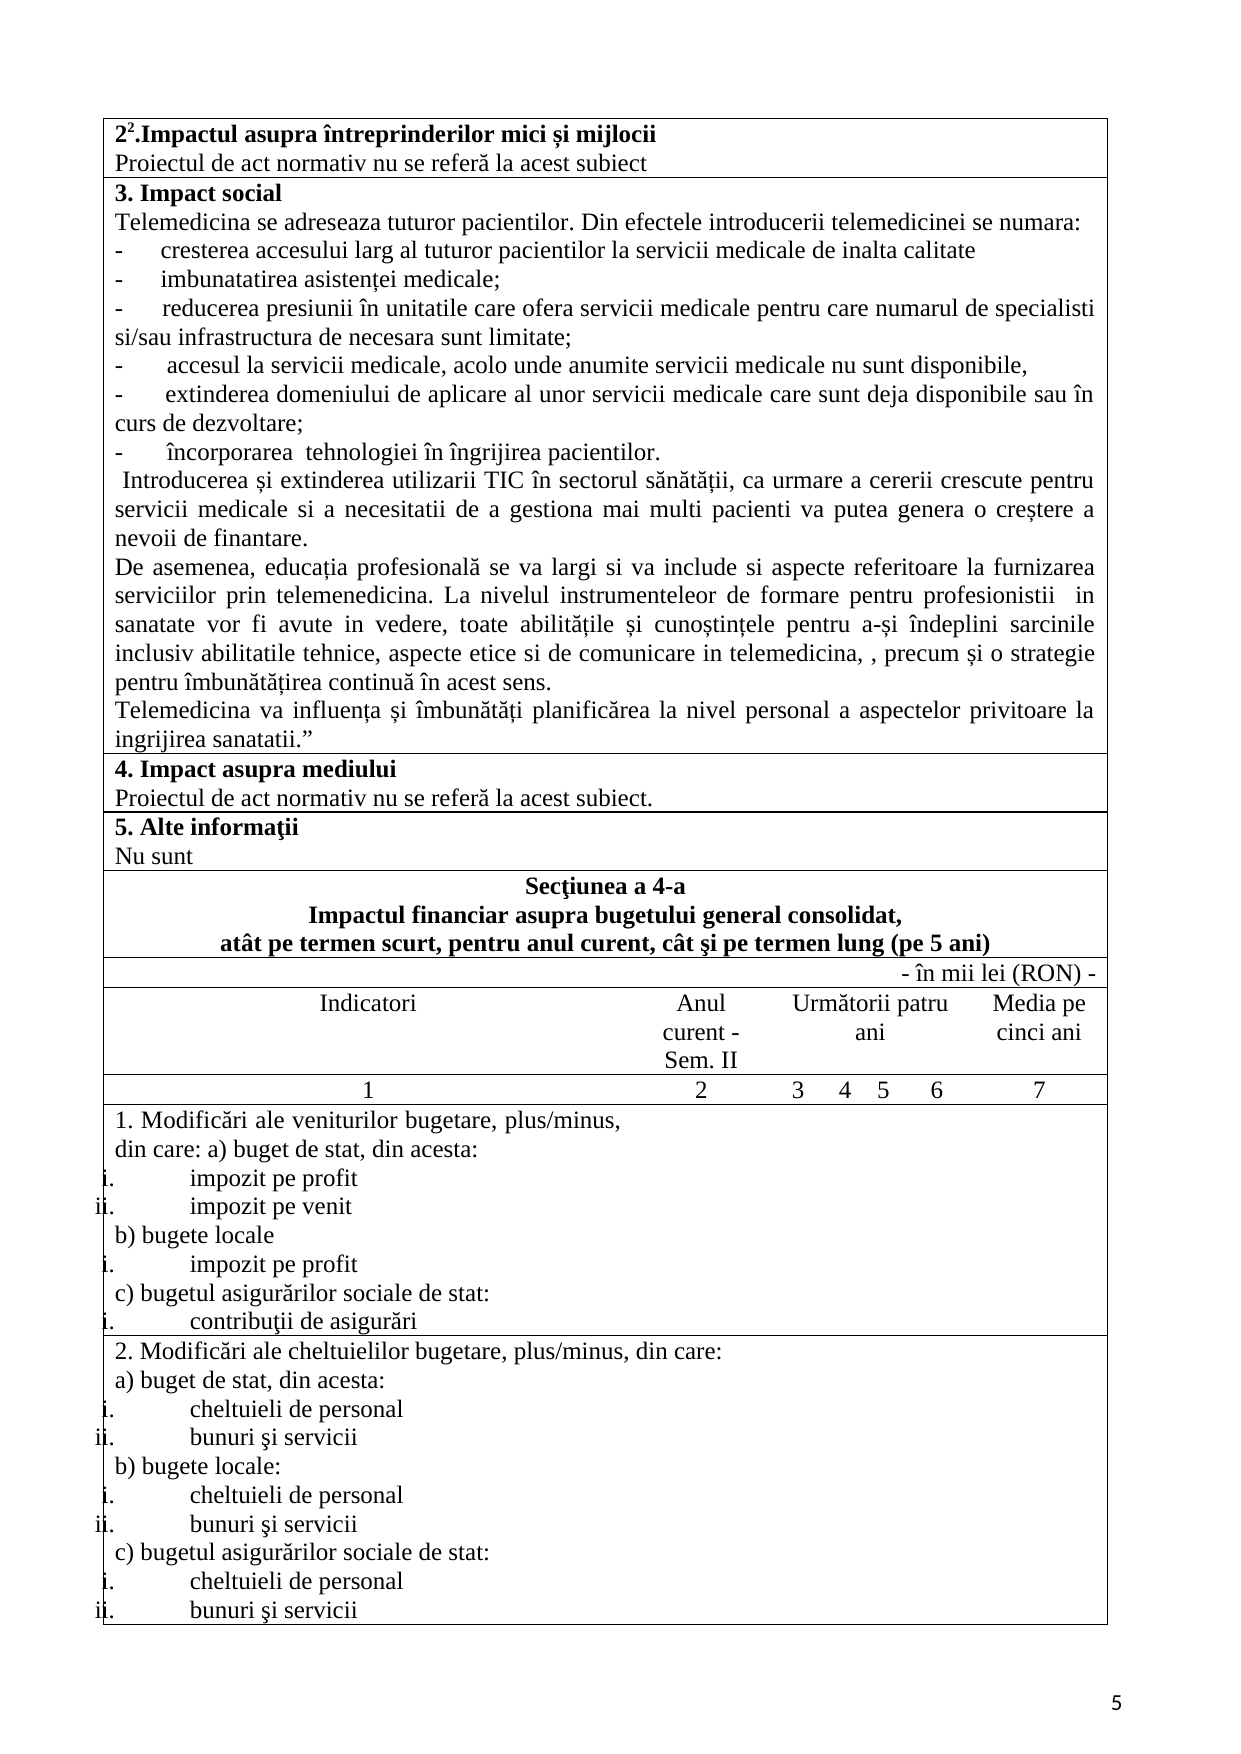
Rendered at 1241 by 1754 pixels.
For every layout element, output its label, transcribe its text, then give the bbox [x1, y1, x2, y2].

table_cell Anul curent - Sem. II [633, 988, 769, 1074]
table_cell 4. Impact asupra mediului Proiectul de act normativ nu se referă la acest subiect. [104, 754, 1107, 811]
table_cell 3. Impact social Telemedicina se adreseaza tuturor pacientilor. Din efectele introducerii telemedicinei se numara: - cresterea accesului larg al tuturor pacientilor la servicii medicale de inalta calitate - imbunatatirea asistenței medicale; - reducerea presiunii în unitatile care ofera servicii medicale pentru care numarul de specialisti si/sau infrastructura de necesara sunt limitate; - accesul la servicii medicale, acolo unde anumite servicii medicale nu sunt disponibile, - extinderea domeniului de aplicare al unor servicii medicale care sunt deja disponibile sau în curs de dezvoltare; - încorporarea tehnologiei în îngrijirea pacientilor. Introducerea și extinderea utilizarii TIC în sectorul sănătății, ca urmare a cererii crescute pentru servicii medicale si a necesitatii de a gestiona mai multi pacienti va putea genera o creștere a nevoii de finantare. De asemenea, educația profesională se va largi si va include si aspecte referitoare la furnizarea serviciilor prin telemenedicina. La nivelul instrumenteleor de formare pentru profesionistii in sanatate vor fi avute in vedere, toate abilitățile și cunoștințele pentru a-și îndeplini sarcinile inclusiv abilitatile tehnice, aspecte etice si de comunicare in telemedicina, , precum și o strategie pentru îmbunătățirea continuă în acest sens. Telemedicina va influența și îmbunătăți planificărea la nivel personal a aspectelor privitoare la ingrijirea sanatatii.” [104, 178, 1107, 753]
table_cell 3 [769, 1075, 826, 1104]
table_cell 1 [104, 1075, 633, 1104]
table_cell [826, 1105, 863, 1335]
table_cell [864, 1105, 903, 1335]
table_cell 4 [826, 1075, 863, 1104]
table_cell 2 [633, 1075, 769, 1104]
table_cell 5 [864, 1075, 903, 1104]
table_cell Secţiunea a 4-a Impactul financiar asupra bugetului general consolidat, atât pe termen scurt, pentru anul curent, cât şi pe termen lung (pe 5 ani) [104, 871, 1107, 957]
table_cell 6 [903, 1075, 971, 1104]
table_cell [971, 1105, 1107, 1335]
table_cell [633, 1105, 769, 1335]
table_cell 1. Modificări ale veniturilor bugetare, plus/minus, din care: a) buget de stat, din acesta: impozit pe profit impozit pe venit b) bugete locale impozit pe profit c) bugetul asigurărilor sociale de stat: contribuţii de asigurări [104, 1105, 633, 1335]
table_cell - în mii lei (RON) - [104, 958, 1107, 987]
table_cell 7 [971, 1075, 1107, 1104]
table_cell Indicatori [104, 988, 633, 1074]
table_cell Următorii patru ani [769, 988, 971, 1074]
table_cell 5. Alte informaţii Nu sunt [104, 813, 1107, 870]
table_cell [769, 1105, 826, 1335]
table_cell [903, 1105, 971, 1335]
table_cell Media pe cinci ani [971, 988, 1107, 1074]
table_cell 22.Impactul asupra întreprinderilor mici și mijlocii Proiectul de act normativ nu se referă la acest subiect [104, 119, 1107, 177]
table_cell 2. Modificări ale cheltuielilor bugetare, plus/minus, din care: a) buget de stat, din acesta: cheltuieli de personal bunuri şi servicii b) bugete locale: cheltuieli de personal bunuri şi servicii c) bugetul asigurărilor sociale de stat: cheltuieli de personal bunuri şi servicii [104, 1336, 1107, 1624]
